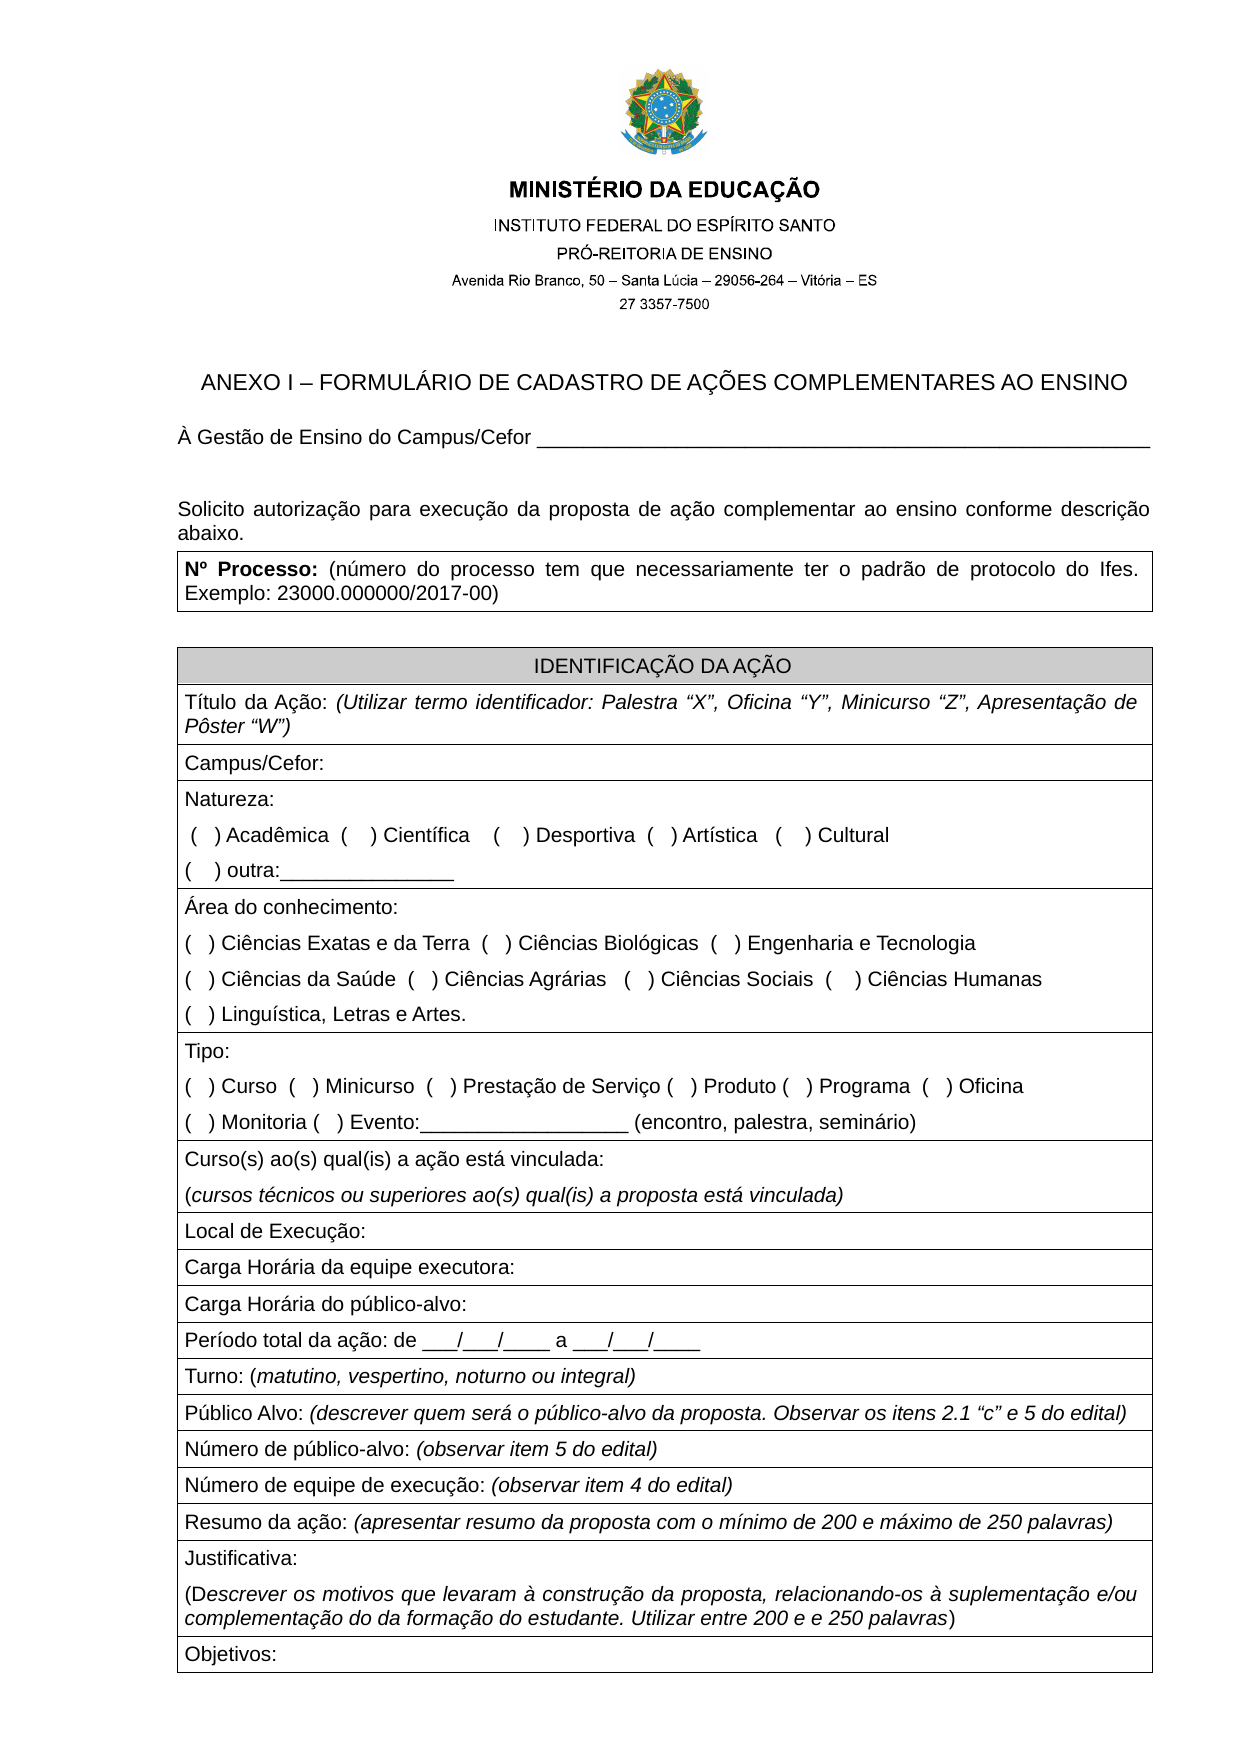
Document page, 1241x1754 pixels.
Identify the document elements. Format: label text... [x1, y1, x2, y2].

table_cell Campus/Cefor: [178, 745, 1152, 780]
table_cell Curso(s) ao(s) qual(is) a ação está vinculada: (cursos técnicos ou superiores ao(s) qual(is) a proposta está vinculada) [178, 1141, 1152, 1212]
table_cell Justificativa: (Descrever os motivos que levaram à construção da proposta, relacionando-os à suplementação e/ou complementação do da formação do estudante. Utilizar entre 200 e e 250 palavras) [178, 1541, 1152, 1636]
text ANEXO I – FORMULÁRIO DE CADASTRO DE AÇÕES COMPLEMENTARES AO ENSINO [177, 369, 1152, 395]
table_cell Carga Horária da equipe executora: [178, 1250, 1152, 1285]
table_cell Objetivos: [178, 1637, 1152, 1672]
table_cell Tipo: ( ) Curso ( ) Minicurso ( ) Prestação de Serviço ( ) Produto ( ) Programa ( ) Oficina ( ) Monitoria ( ) Evento:__________________ (encontro, palestra, seminário) [178, 1033, 1152, 1140]
table_header Nº Processo: (número do processo tem que necessariamente ter o padrão de protocolo do Ifes. Exemplo: 23000.000000/2017-00) [178, 552, 1152, 611]
table_cell Título da Ação: (Utilizar termo identificador: Palestra “X”, Oficina “Y”, Minicurso “Z”, Apresentação de Pôster “W”) [178, 685, 1152, 744]
table_cell Carga Horária do público-alvo: [178, 1286, 1152, 1321]
table_cell Número de equipe de execução: (observar item 4 do edital) [178, 1468, 1152, 1503]
table_header IDENTIFICAÇÃO DA AÇÃO [178, 648, 1152, 683]
table_cell Local de Execução: [178, 1213, 1152, 1249]
table_cell Período total da ação: de ___/___/____ a ___/___/____ [178, 1323, 1152, 1358]
table_cell Público Alvo: (descrever quem será o público-alvo da proposta. Observar os itens 2.1 “c” e 5 do edital) [178, 1395, 1152, 1430]
text À Gestão de Ensino do Campus/Cefor _____________________________________________________ [177, 425, 1152, 449]
table_cell Turno: (matutino, vespertino, noturno ou integral) [178, 1359, 1152, 1394]
text Solicito autorização para execução da proposta de ação complementar ao ensino conforme descrição abaixo. [177, 497, 1152, 544]
table_cell Natureza: ( ) Acadêmica ( ) Científica ( ) Desportiva ( ) Artística ( ) Cultural ( ) outra:_______________ [178, 781, 1152, 888]
table_cell Área do conhecimento: ( ) Ciências Exatas e da Terra ( ) Ciências Biológicas ( ) Engenharia e Tecnologia ( ) Ciências da Saúde ( ) Ciências Agrárias ( ) Ciências Sociais ( ) Ciências Humanas ( ) Linguística, Letras e Artes. [178, 889, 1152, 1032]
table_cell Resumo da ação: (apresentar resumo da proposta com o mínimo de 200 e máximo de 250 palavras) [178, 1504, 1152, 1539]
table_cell Número de público-alvo: (observar item 5 do edital) [178, 1431, 1152, 1467]
